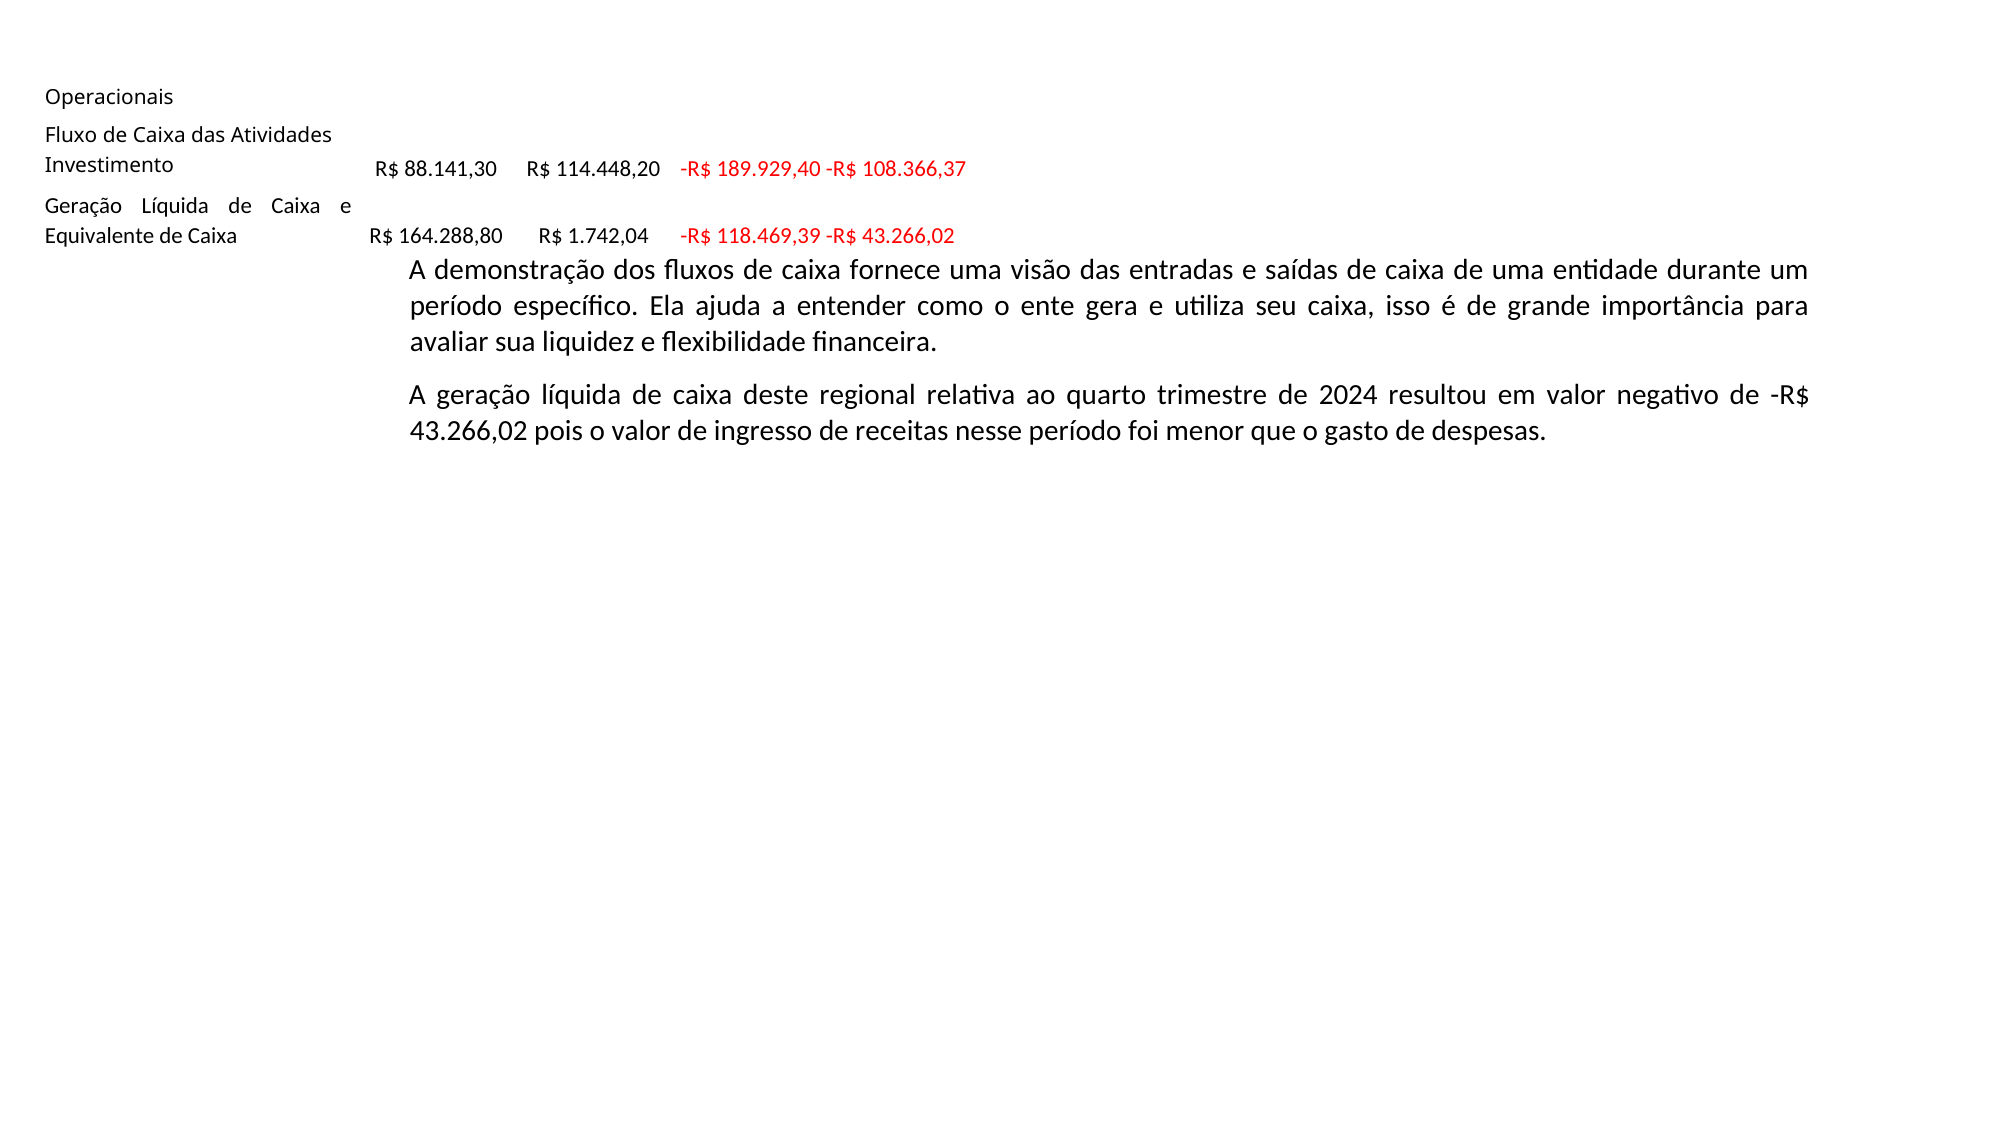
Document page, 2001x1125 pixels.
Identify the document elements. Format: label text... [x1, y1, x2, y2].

table_cell R$ 164.288,80 [353, 184, 526, 251]
table_cell R$ 114.448,20 [526, 113, 680, 184]
text A geração líquida de caixa deste regional relativa ao quarto trimestre de 2024 resultou em valor negativo de -R$ 43.266,02 pois o valor de ingresso de receitas nesse período foi menor que o gasto de despesas. [408, 376, 1811, 448]
table_cell Fluxo de Caixa das Atividades Investimento [43, 113, 353, 184]
table_cell Geração Líquida de Caixa e Equivalente de Caixa [43, 184, 353, 251]
table_cell [680, 75, 978, 113]
table_cell [353, 75, 526, 113]
table_cell R$ 88.141,30 [353, 113, 526, 184]
table_cell Operacionais [43, 75, 353, 113]
table_cell R$ 1.742,04 [526, 184, 680, 251]
table_cell -R$ 118.469,39 -R$ 43.266,02 [680, 184, 978, 251]
table_cell -R$ 189.929,40 -R$ 108.366,37 [680, 113, 978, 184]
table_cell [526, 75, 680, 113]
text A demonstração dos fluxos de caixa fornece uma visão das entradas e saídas de caixa de uma entidade durante um período específico. Ela ajuda a entender como o ente gera e utiliza seu caixa, isso é de grande importância para avaliar sua liquidez e flexibilidade financeira. [408, 251, 1812, 359]
